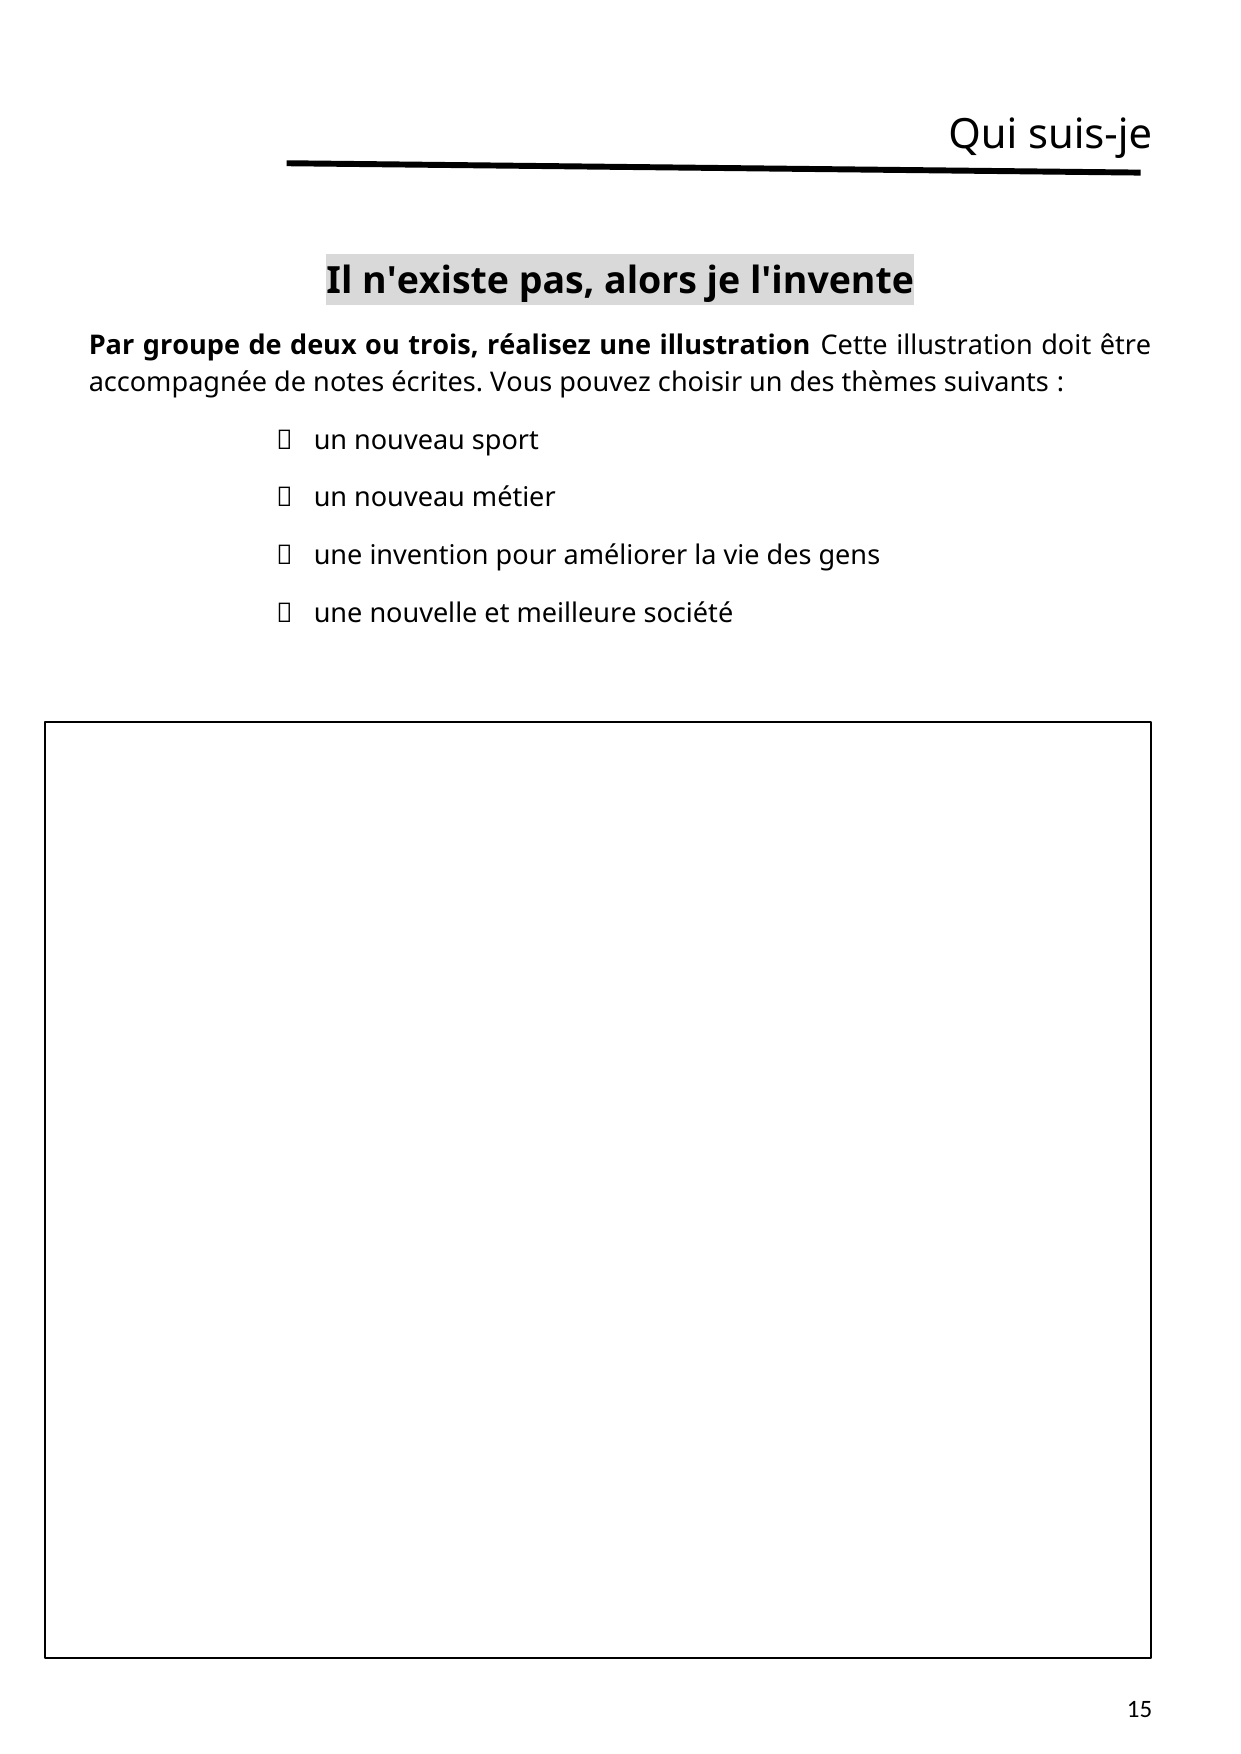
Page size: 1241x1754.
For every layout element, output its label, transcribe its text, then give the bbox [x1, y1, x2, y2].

text Par groupe de deux ou trois, réalisez une illustration Cette illustration doit être accompagnée de notes écrites. Vous pouvez choisir un des thèmes suivants : [88, 326, 1152, 399]
text Qui suis-je [88, 104, 1152, 161]
list une invention pour améliorer la vie des gens [276, 536, 1152, 572]
list un nouveau métier [276, 478, 1152, 515]
list un nouveau sport [276, 420, 1152, 457]
subtitle Il n'existe pas, alors je l'invente [88, 254, 326, 305]
list une nouvelle et meilleure société [276, 593, 1152, 630]
subtitle Il n'existe pas, alors je l'invente [914, 254, 1152, 305]
